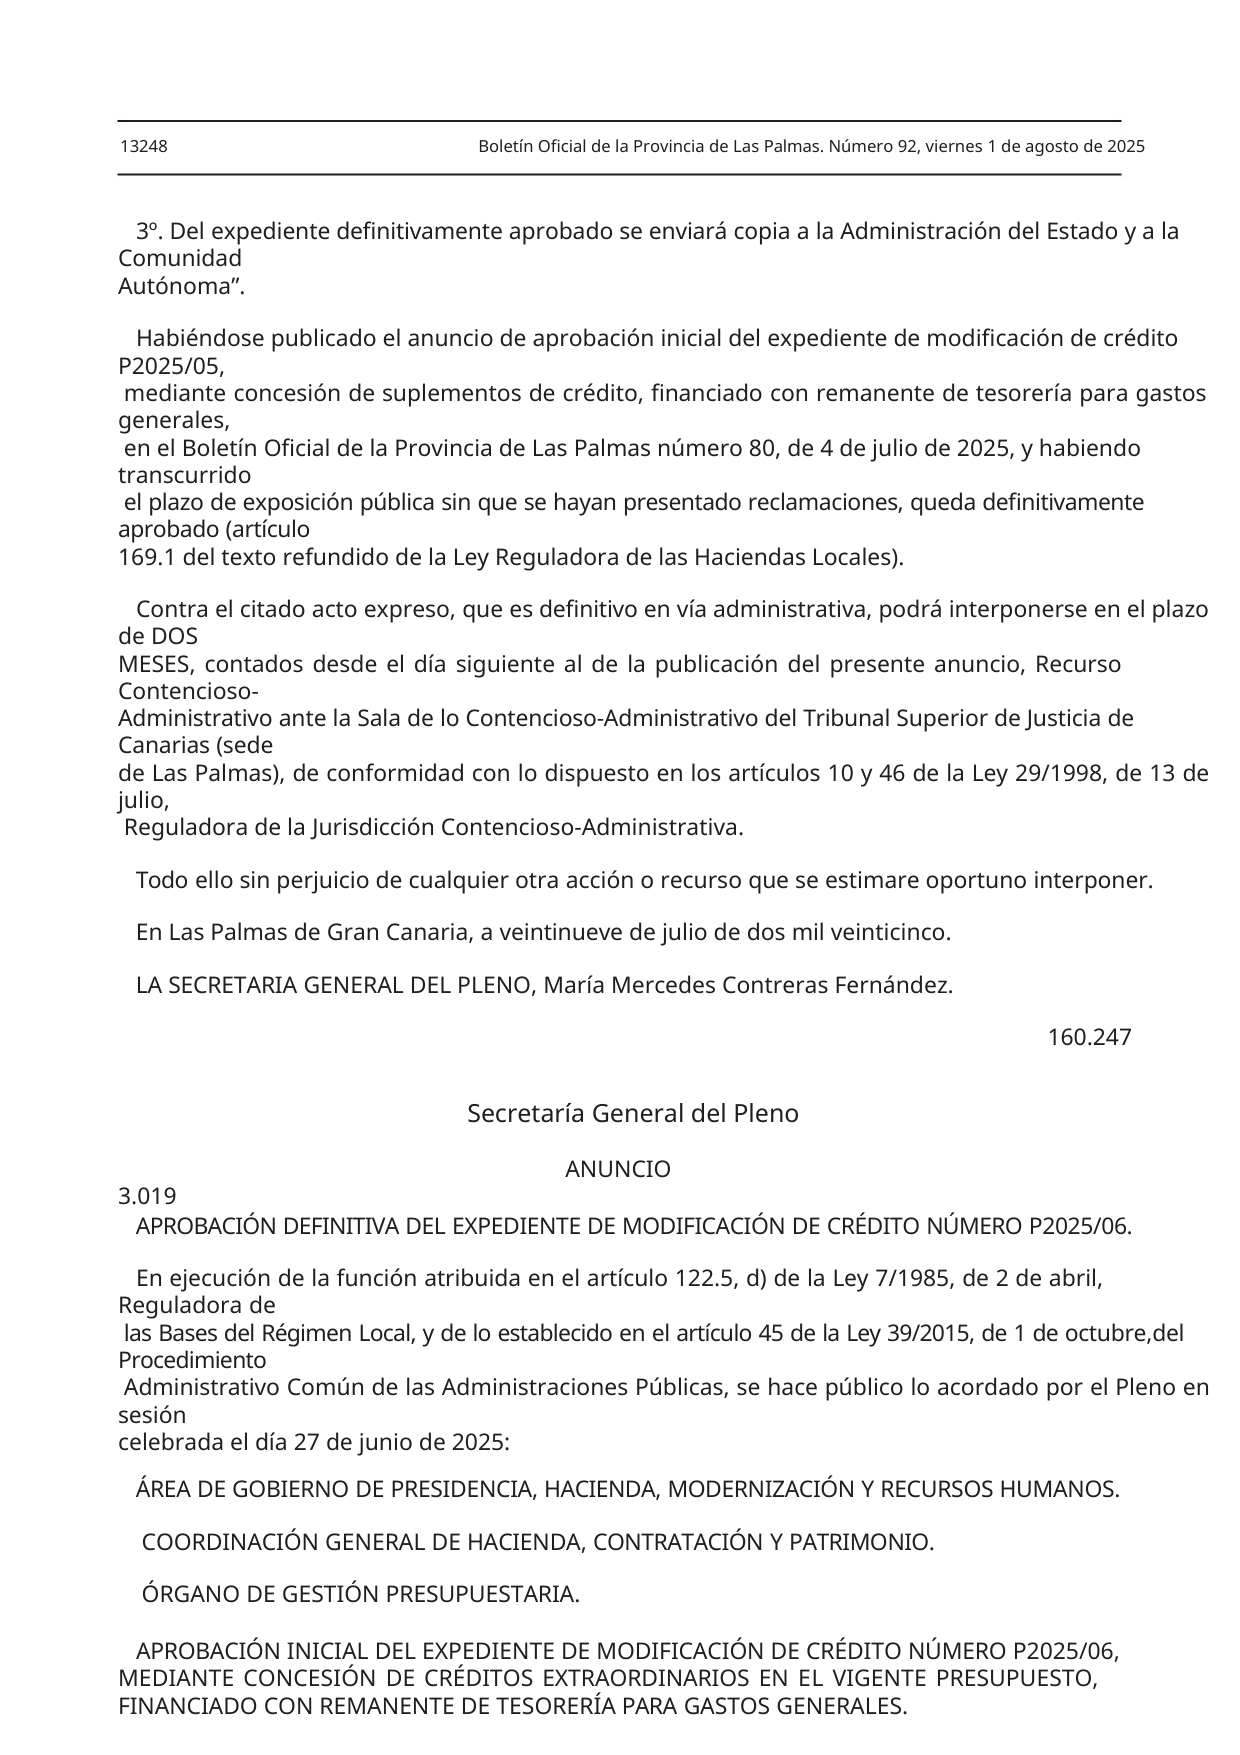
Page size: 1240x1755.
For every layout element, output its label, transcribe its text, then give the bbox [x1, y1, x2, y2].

text Secretaría General del Pleno [1124, 1107, 1229, 1126]
text En Las Palmas de Gran Canaria, a veintinueve de julio de dos mil veinticinco. [1124, 920, 1229, 946]
text ANUNCIO [1124, 1163, 1229, 1181]
text LA SECRETARIA GENERAL DEL PLENO, María Mercedes Contreras Fernández. [1124, 972, 1229, 998]
text 169.1 del texto refundido de la Ley Reguladora de las Haciendas Locales). [1124, 543, 1229, 571]
text APROBACIÓN DEFINITIVA DEL EXPEDIENTE DE MODIFICACIÓN DE CRÉDITO NÚMERO P2025/06. [1124, 1213, 1229, 1240]
text 160.247 [1124, 1024, 1229, 1051]
text Contra el citado acto expreso, que es definitivo en vía administrativa, podrá interponerse en el plazo de DOS MESES, contados desde el día siguiente al de la publicación del presente anuncio, Recurso Contencioso- Administrativo ante la Sala de lo Contencioso-Administrativo del Tribunal Superior de Justicia de Canarias (sede de Las Palmas), de conformidad con lo dispuesto en los artículos 10 y 46 de la Ley 29/1998, de 13 de julio, Reguladora de la Jurisdicción Contencioso-Administrativa. [1124, 596, 1229, 841]
text 3.019 [1124, 1190, 1229, 1208]
text Todo ello sin perjuicio de cualquier otra acción o recurso que se estimare oportuno interponer. [1124, 867, 1229, 894]
text 3º. Del expediente definitivamente aprobado se enviará copia a la Administración del Estado y a la Comunidad Autónoma”. [118, 217, 1229, 300]
text En ejecución de la función atribuida en el artículo 122.5, d) de la Ley 7/1985, de 2 de abril, Reguladora de las Bases del Régimen Local, y de lo establecido en el artículo 45 de la Ley 39/2015, de 1 de octubre,del Procedimiento Administrativo Común de las Administraciones Públicas, se hace público lo acordado por el Pleno en sesión celebrada el día 27 de junio de 2025: [1124, 1265, 1229, 1456]
text Habiéndose publicado el anuncio de aprobación inicial del expediente de modificación de crédito P2025/05, mediante concesión de suplementos de crédito, financiado con remanente de tesorería para gastos generales, en el Boletín Oficial de la Provincia de Las Palmas número 80, de 4 de julio de 2025, y habiendo transcurrido el plazo de exposición pública sin que se hayan presentado reclamaciones, queda definitivamente aprobado (artículo [1124, 325, 1229, 543]
text ÁREA DE GOBIERNO DE PRESIDENCIA, HACIENDA, MODERNIZACIÓN Y RECURSOS HUMANOS. COORDINACIÓN GENERAL DE HACIENDA, CONTRATACIÓN Y PATRIMONIO. ÓRGANO DE GESTIÓN PRESUPUESTARIA. [1124, 1456, 1229, 1613]
text APROBACIÓN INICIAL DEL EXPEDIENTE DE MODIFICACIÓN DE CRÉDITO NÚMERO P2025/06, MEDIANTE CONCESIÓN DE CRÉDITOS EXTRAORDINARIOS EN EL VIGENTE PRESUPUESTO, FINANCIADO CON REMANENTE DE TESORERÍA PARA GASTOS GENERALES. [118, 1638, 1229, 1720]
